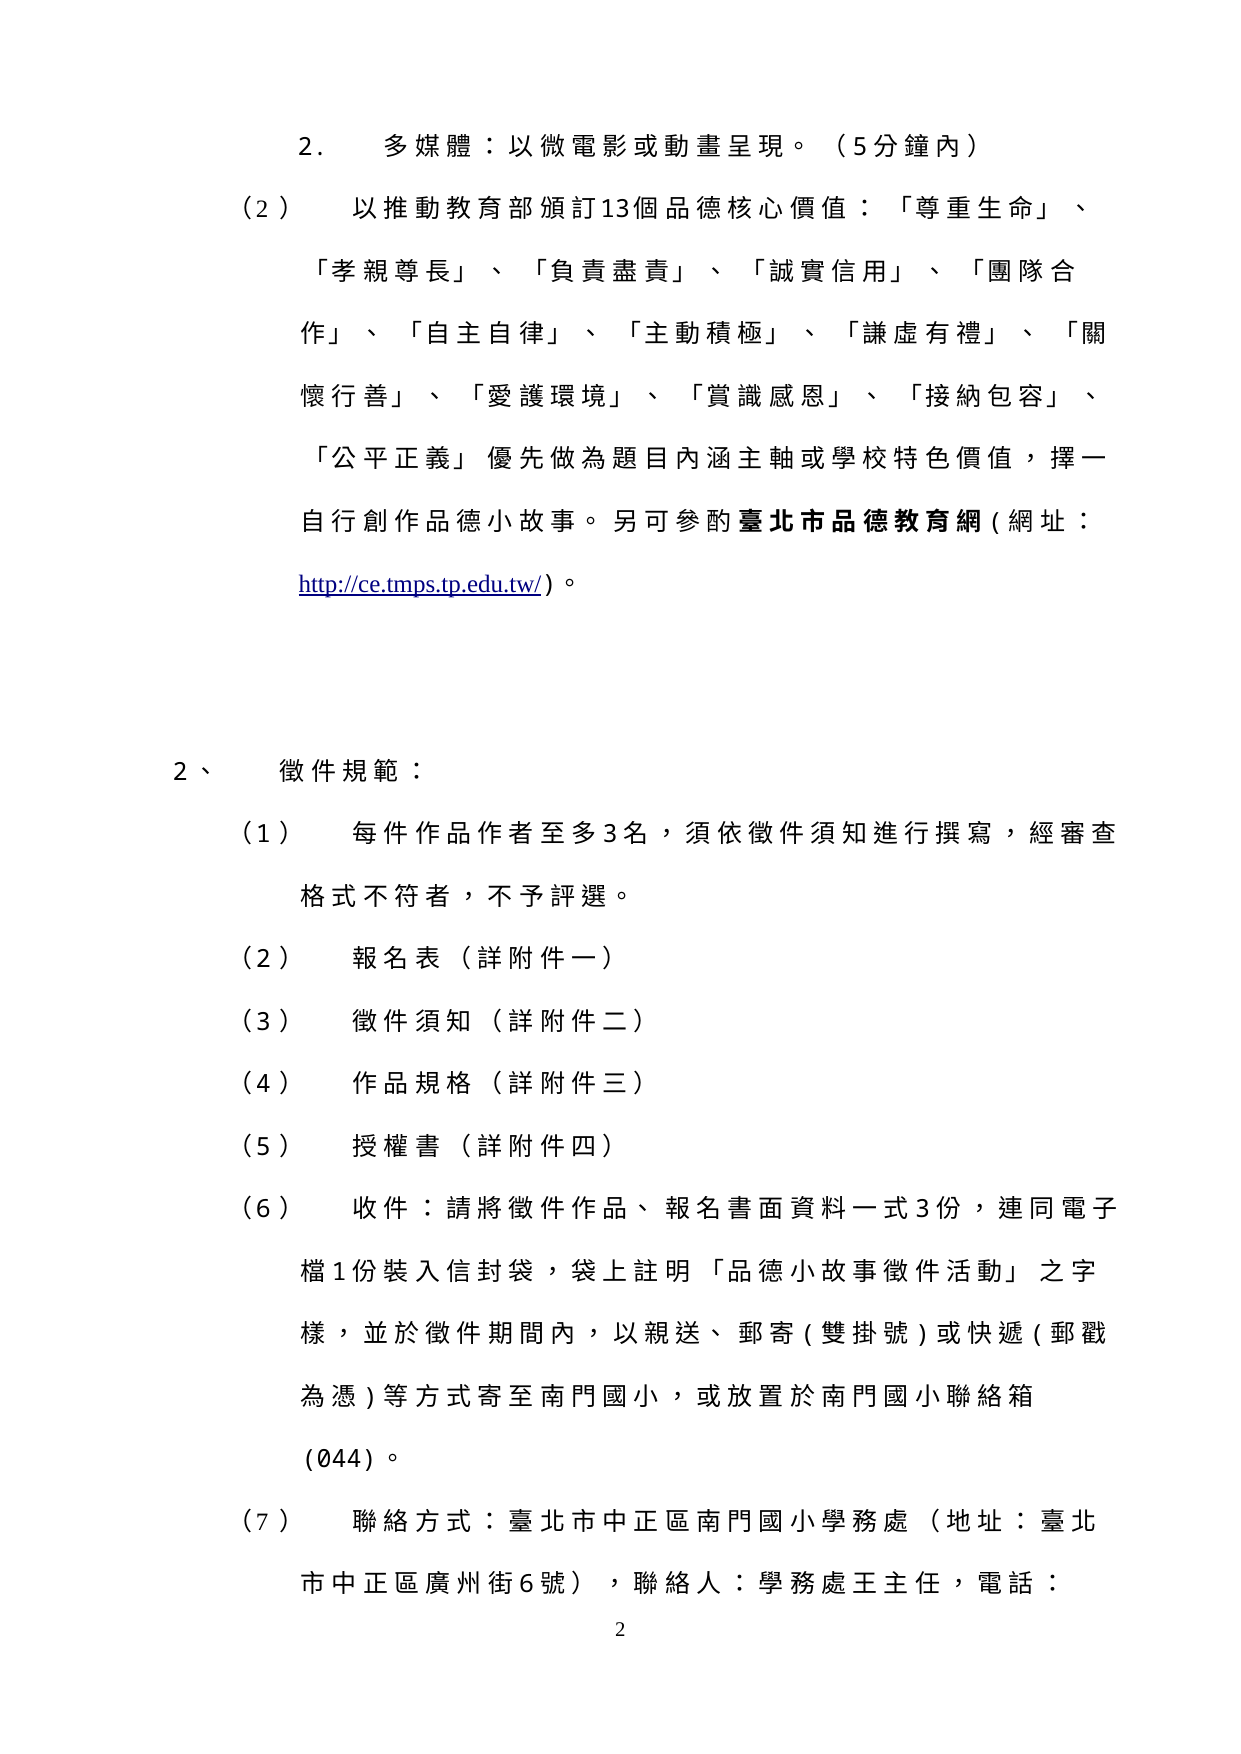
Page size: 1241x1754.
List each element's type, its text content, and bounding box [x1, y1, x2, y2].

list 報名表（詳附件一） [220, 915, 1120, 978]
list 多媒體：以微電影或動畫呈現。（5分鐘內） [295, 103, 1120, 165]
list 授權書（詳附件四） [220, 1103, 1120, 1165]
list 以推動教育部頒訂13個品德核心價值：「尊重生命」、「孝親尊長」、「負責盡責」、「誠實信用」、「團隊合作」、「自主自律」、「主動積極」、「謙虛有禮」、「關懷行善」、「愛護環境」、「賞識感恩」、「接納包容」、「公平正義」優先做為題目內涵主軸或學校特色價值，擇一自行創作品德小故事。另可參酌臺北市品德教育網(網址：http://ce.tmps.tp.edu.tw/)。 [220, 165, 1120, 603]
list 作品規格（詳附件三） [220, 1040, 1120, 1103]
list 每件作品作者至多3名，須依徵件須知進行撰寫，經審查格式不符者，不予評選。 [220, 790, 1120, 915]
list 徵件規範： [170, 728, 1120, 790]
list 收件：請將徵件作品、報名書面資料一式3份，連同電子檔1份裝入信封袋，袋上註明「品德小故事徵件活動」之字樣，並於徵件期間內，以親送、郵寄(雙掛號)或快遞(郵戳為憑)等方式寄至南門國小，或放置於南門國小聯絡箱(044)。 [220, 1165, 1120, 1478]
list 徵件須知（詳附件二） [220, 978, 1120, 1040]
list 聯絡方式：臺北市中正區南門國小學務處（地址：臺北市中正區廣州街6號），聯絡人：學務處王主任，電話： [220, 1478, 1120, 1603]
